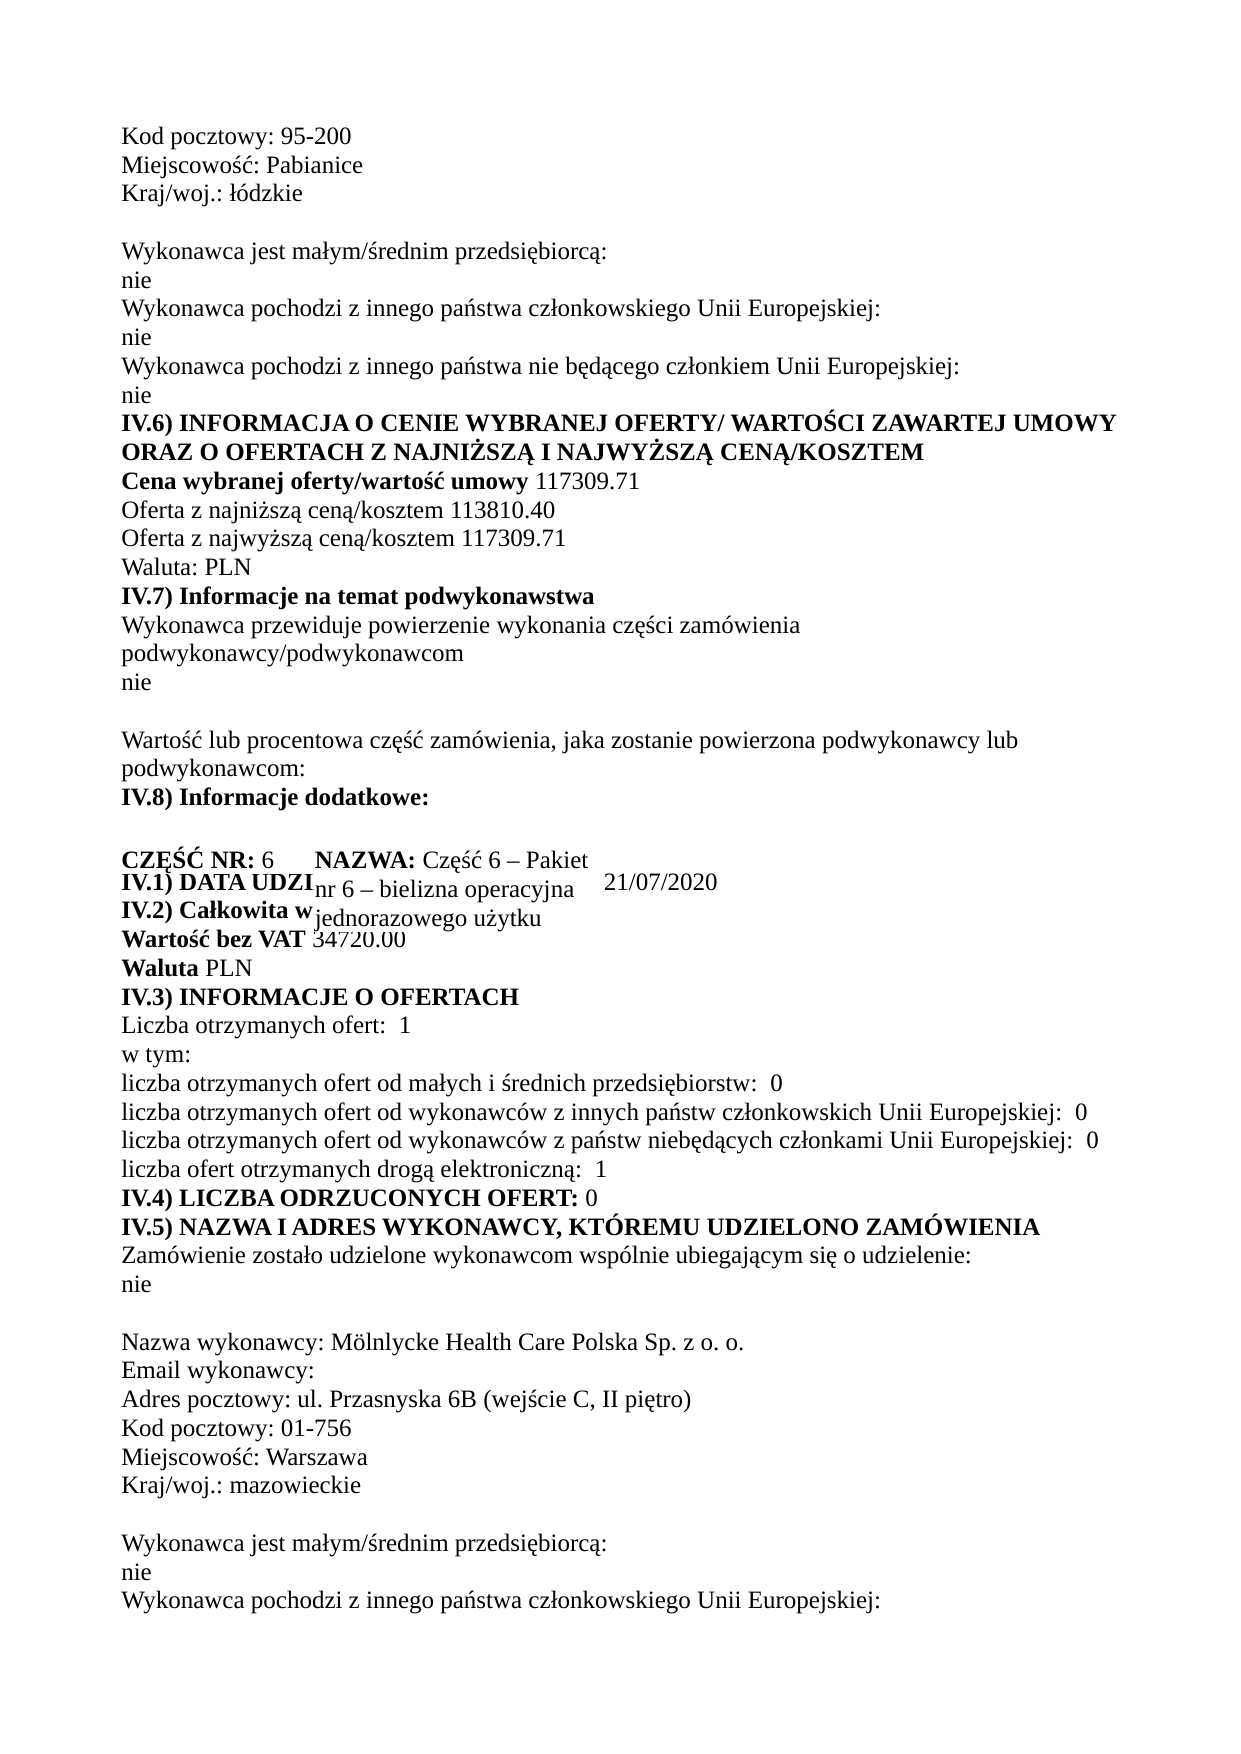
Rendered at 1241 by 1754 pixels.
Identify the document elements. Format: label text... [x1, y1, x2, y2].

table_cell IV.1) DATA UDZIELENIA ZAMÓWIENIA: 21/07/2020 IV.2) Całkowita wartość zamówienia Wartość bez VAT 115400.00 Waluta PLN IV.3) INFORMACJE O OFERTACH Liczba otrzymanych ofert: 2 w tym: liczba otrzymanych ofert od małych i średnich przedsiębiorstw: 0 liczba otrzymanych ofert od wykonawców z innych państw członkowskich Unii Europejskiej: 0 liczba otrzymanych ofert od wykonawców z państw niebędących członkami Unii Europejskiej: 0 liczba ofert otrzymanych drogą elektroniczną: 2 IV.4) LICZBA ODRZUCONYCH OFERT: 1 IV.5) NAZWA I ADRES WYKONAWCY, KTÓREMU UDZIELONO ZAMÓWIENIA Zamówienie zostało udzielone wykonawcom wspólnie ubiegającym się o udzielenie: nie Nazwa wykonawcy: Paul Hartmann Polska Sp. z o. o. Email wykonawcy: Adres pocztowy: ul. Stefana Żeromskiego 17 Kod pocztowy: 95-200 Miejscowość: Pabianice Kraj/woj.: łódzkie Wykonawca jest małym/średnim przedsiębiorcą: nie Wykonawca pochodzi z innego państwa członkowskiego Unii Europejskiej: nie Wykonawca pochodzi z innego państwa nie będącego członkiem Unii Europejskiej: nie IV.6) INFORMACJA O CENIE WYBRANEJ OFERTY/ WARTOŚCI ZAWARTEJ UMOWY ORAZ O OFERTACH Z NAJNIŻSZĄ I NAJWYŻSZĄ CENĄ/KOSZTEM Cena wybranej oferty/wartość umowy 117309.71 Oferta z najniższą ceną/kosztem 113810.40 Oferta z najwyższą ceną/kosztem 117309.71 Waluta: PLN IV.7) Informacje na temat podwykonawstwa Wykonawca przewiduje powierzenie wykonania części zamówienia podwykonawcy/podwykonawcom nie Wartość lub procentowa część zamówienia, jaka zostanie powierzona podwykonawcy lub podwykonawcom: IV.8) Informacje dodatkowe: [118, 118, 1122, 814]
table_cell IV.1) DATA UDZIELENIA ZAMÓWIENIA: 21/07/2020 IV.2) Całkowita wartość zamówienia Wartość bez VAT 34720.00 Waluta PLN IV.3) INFORMACJE O OFERTACH Liczba otrzymanych ofert: 1 w tym: liczba otrzymanych ofert od małych i średnich przedsiębiorstw: 0 liczba otrzymanych ofert od wykonawców z innych państw członkowskich Unii Europejskiej: 0 liczba otrzymanych ofert od wykonawców z państw niebędących członkami Unii Europejskiej: 0 liczba ofert otrzymanych drogą elektroniczną: 1 IV.4) LICZBA ODRZUCONYCH OFERT: 0 IV.5) NAZWA I ADRES WYKONAWCY, KTÓREMU UDZIELONO ZAMÓWIENIA Zamówienie zostało udzielone wykonawcom wspólnie ubiegającym się o udzielenie: nie Nazwa wykonawcy: Mölnlycke Health Care Polska Sp. z o. o. Email wykonawcy: Adres pocztowy: ul. Przasnyska 6B (wejście C, II piętro) Kod pocztowy: 01-756 Miejscowość: Warszawa Kraj/woj.: mazowieckie Wykonawca jest małym/średnim przedsiębiorcą: nie Wykonawca pochodzi z innego państwa członkowskiego Unii Europejskiej: nie Wykonawca pochodzi z innego państwa nie będącego członkiem Unii Europejskiej: nie IV.6) INFORMACJA O CENIE WYBRANEJ OFERTY/ WARTOŚCI ZAWARTEJ UMOWY ORAZ O OFERTACH Z NAJNIŻSZĄ I NAJWYŻSZĄ CENĄ/KOSZTEM Cena wybranej oferty/wartość umowy 11631.60 Oferta z najniższą ceną/kosztem 11631.60 Oferta z najwyższą ceną/kosztem 11631.60 Waluta: PLN IV.7) Informacje na temat podwykonawstwa Wykonawca przewiduje powierzenie wykonania części zamówienia podwykonawcy/podwykonawcom nie Wartość lub procentowa część zamówienia, jaka zostanie powierzona podwykonawcy lub podwykonawcom: IV.8) Informacje dodatkowe: [118, 864, 1122, 1617]
table_header [608, 843, 1122, 853]
table_header [118, 843, 608, 932]
table_cell [608, 853, 1122, 864]
